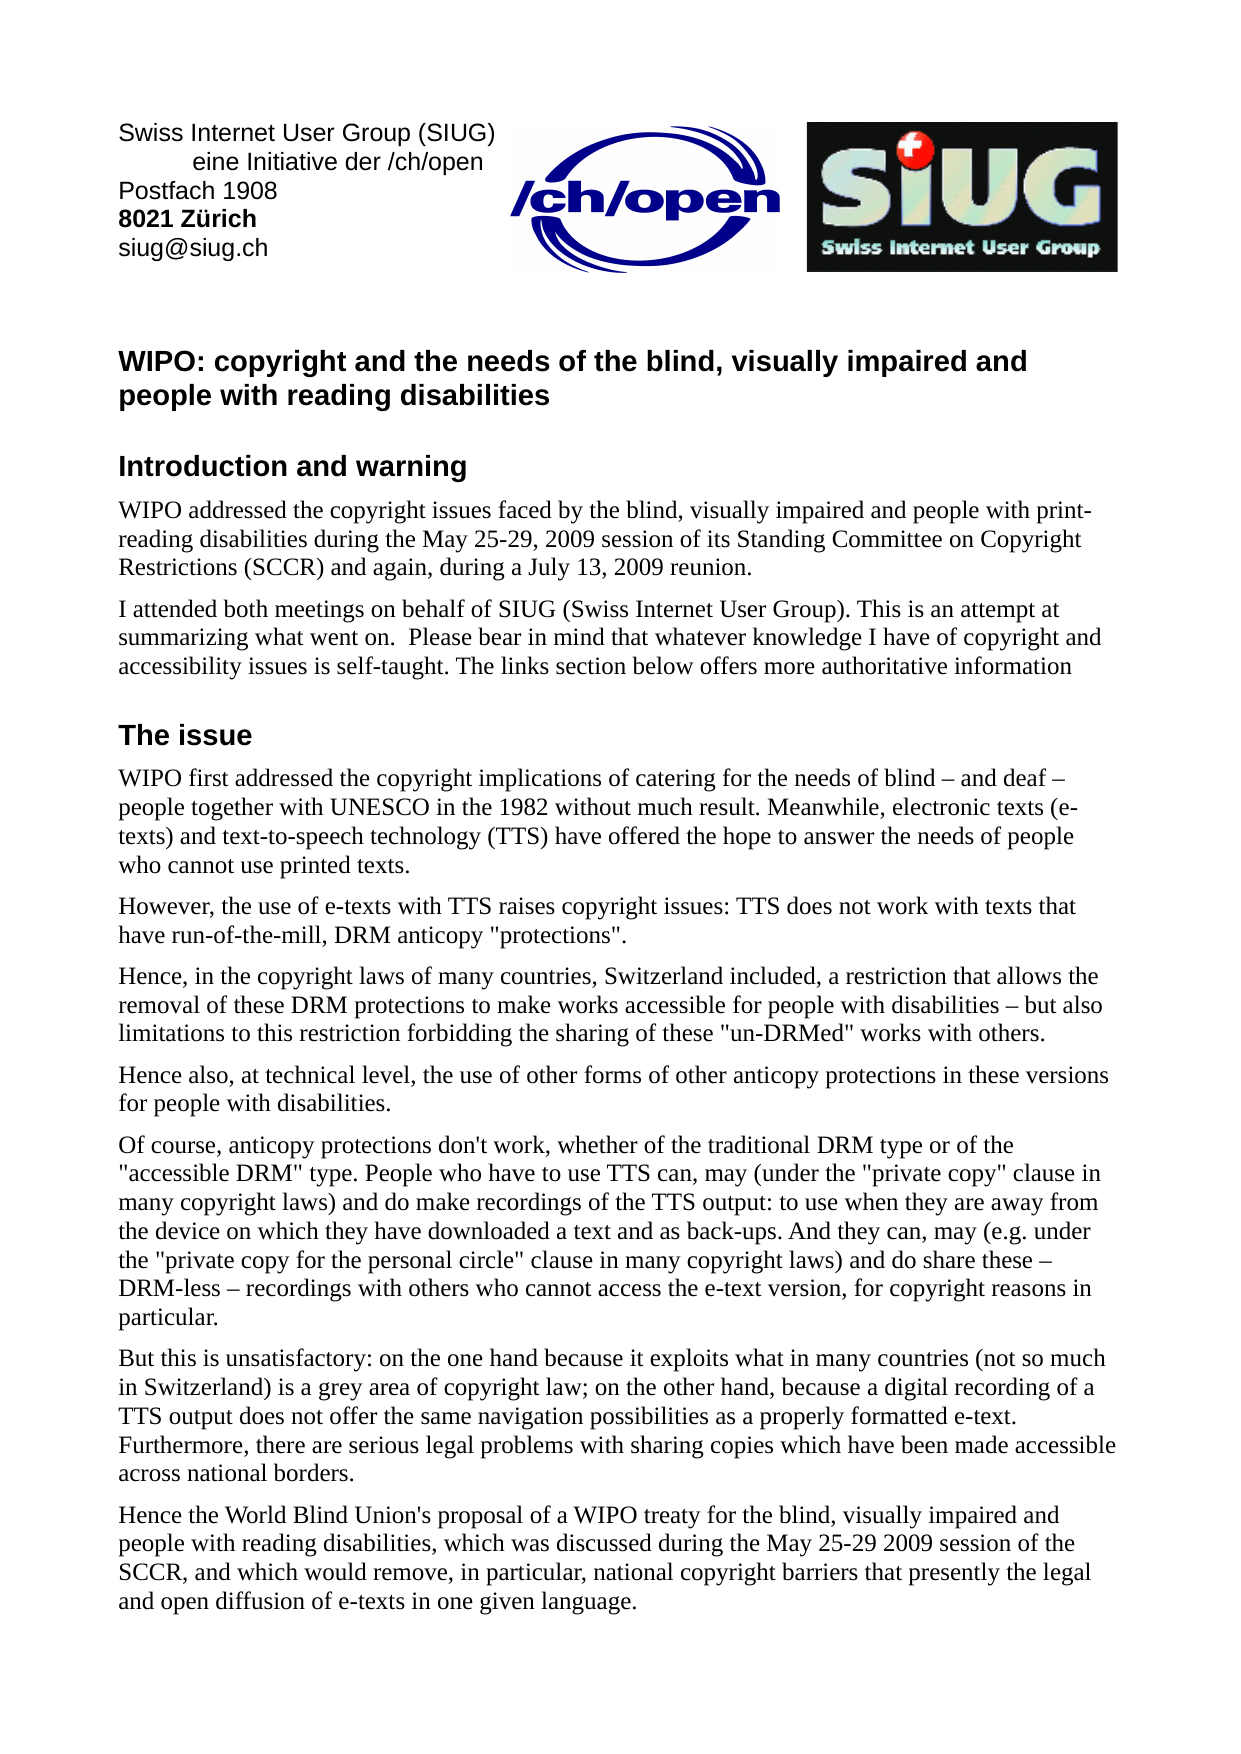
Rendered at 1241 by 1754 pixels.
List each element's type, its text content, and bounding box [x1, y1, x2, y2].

text WIPO first addressed the copyright implications of catering for the needs of blind – and deaf – people together with UNESCO in the 1982 without much result. Meanwhile, electronic texts (e-texts) and text-to-speech technology (TTS) have offered the hope to answer the needs of people who cannot use printed texts. [118, 763, 1122, 878]
text siug@siug.ch [118, 233, 510, 262]
text But this is unsatisfactory: on the one hand because it exploits what in many countries (not so much in Switzerland) is a grey area of copyright law; on the other hand, because a digital recording of a TTS output does not offer the same navigation possibilities as a properly formatted e-text. Furthermore, there are serious legal problems with sharing copies which have been made accessible across national borders. [118, 1343, 1122, 1487]
text However, the use of e-texts with TTS raises copyright issues: TTS does not work with texts that have run-of-the-mill, DRM anticopy "protections". [118, 891, 1122, 948]
text [780, 204, 806, 233]
text Postfach 1908 [118, 176, 510, 204]
text I attended both meetings on behalf of SIUG (Swiss Internet User Group). This is an attempt at summarizing what went on. Please bear in mind that whatever knowledge I have of copyright and accessibility issues is self-taught. The links section below offers more authoritative information [118, 594, 1122, 680]
text [780, 147, 806, 176]
text Of course, anticopy protections don't work, whether of the traditional DRM type or of the "accessible DRM" type. People who have to use TTS can, may (under the "private copy" clause in many copyright laws) and do make recordings of the TTS output: to use when they are away from the device on which they have downloaded a text and as back-ups. And they can, may (e.g. under the "private copy for the personal circle" clause in many copyright laws) and do share these – DRM-less – recordings with others who cannot access the e-text version, for copyright reasons in particular. [118, 1130, 1122, 1331]
text [780, 176, 806, 204]
text Hence also, at technical level, the use of other forms of other anticopy protections in these versions for people with disabilities. [118, 1060, 1122, 1117]
picture [806, 122, 1118, 272]
subtitle The issue [118, 717, 1122, 751]
text Swiss Internet User Group (SIUG) [118, 118, 1122, 147]
text [780, 233, 806, 262]
text WIPO addressed the copyright issues faced by the blind, visually impaired and people with print-reading disabilities during the May 25-29, 2009 session of its Standing Committee on Copyright Restrictions (SCCR) and again, during a July 13, 2009 reunion. [118, 495, 1122, 581]
text Hence, in the copyright laws of many countries, Switzerland included, a restriction that allows the removal of these DRM protections to make works accessible for people with disabilities – but also limitations to this restriction forbidding the sharing of these "un-DRMed" works with others. [118, 961, 1122, 1047]
subtitle Introduction and warning [118, 449, 1122, 482]
picture [510, 126, 780, 273]
text 8021 Zürich [118, 204, 510, 233]
text eine Initiative der /ch/open [118, 147, 510, 176]
text Hence the World Blind Union's proposal of a WIPO treaty for the blind, visually impaired and people with reading disabilities, which was discussed during the May 25-29 2009 session of the SCCR, and which would remove, in particular, national copyright barriers that presently the legal and open diffusion of e-texts in one given language. [118, 1500, 1122, 1615]
subtitle WIPO: copyright and the needs of the blind, visually impaired and people with reading disabilities [118, 344, 1122, 411]
